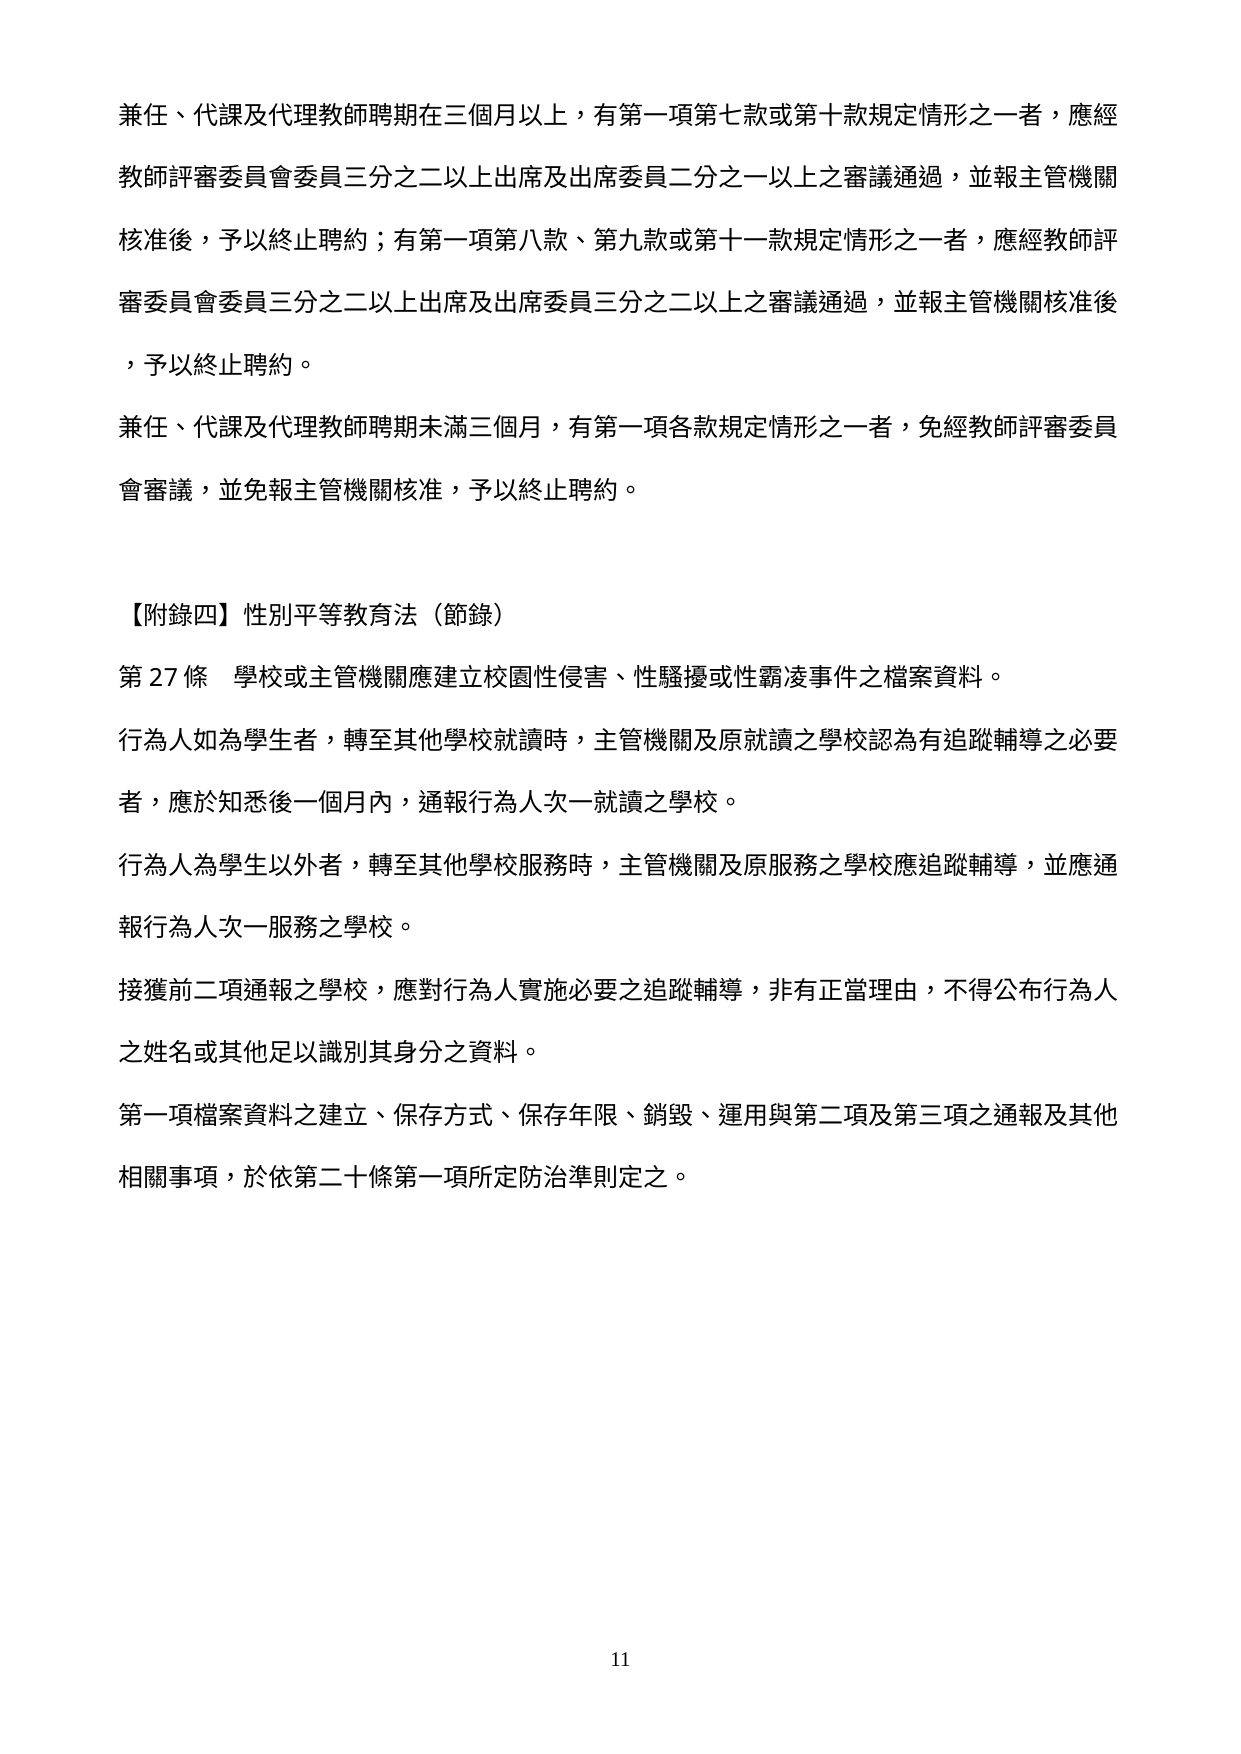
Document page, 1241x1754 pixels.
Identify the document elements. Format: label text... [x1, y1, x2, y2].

text ，予以終止聘約。 [118, 322, 1122, 384]
text 第一項檔案資料之建立、保存方式、保存年限、銷毀、運用與第二項及第三項之通報及其他相關事項，於依第二十條第一項所定防治準則定之。 [118, 1072, 1122, 1197]
text 行為人如為學生者，轉至其他學校就讀時，主管機關及原就讀之學校認為有追蹤輔導之必要者，應於知悉後一個月內，通報行為人次一就讀之學校。 [118, 697, 1122, 822]
text 兼任、代課及代理教師聘期未滿三個月，有第一項各款規定情形之一者，免經教師評審委員會審議，並免報主管機關核准，予以終止聘約。 [118, 384, 1122, 509]
text 兼任、代課及代理教師聘期在三個月以上，有第一項第七款或第十款規定情形之一者，應經教師評審委員會委員三分之二以上出席及出席委員二分之一以上之審議通過，並報主管機關核准後，予以終止聘約；有第一項第八款、第九款或第十一款規定情形之一者，應經教師評審委員會委員三分之二以上出席及出席委員三分之二以上之審議通過，並報主管機關核准後 [118, 72, 1122, 322]
text 【附錄四】性別平等教育法（節錄） [118, 572, 1122, 634]
text 第27條 學校或主管機關應建立校園性侵害、性騷擾或性霸凌事件之檔案資料。 [118, 634, 1122, 697]
text 行為人為學生以外者，轉至其他學校服務時，主管機關及原服務之學校應追蹤輔導，並應通報行為人次一服務之學校。 [118, 822, 1122, 947]
text 接獲前二項通報之學校，應對行為人實施必要之追蹤輔導，非有正當理由，不得公布行為人之姓名或其他足以識別其身分之資料。 [118, 947, 1122, 1072]
